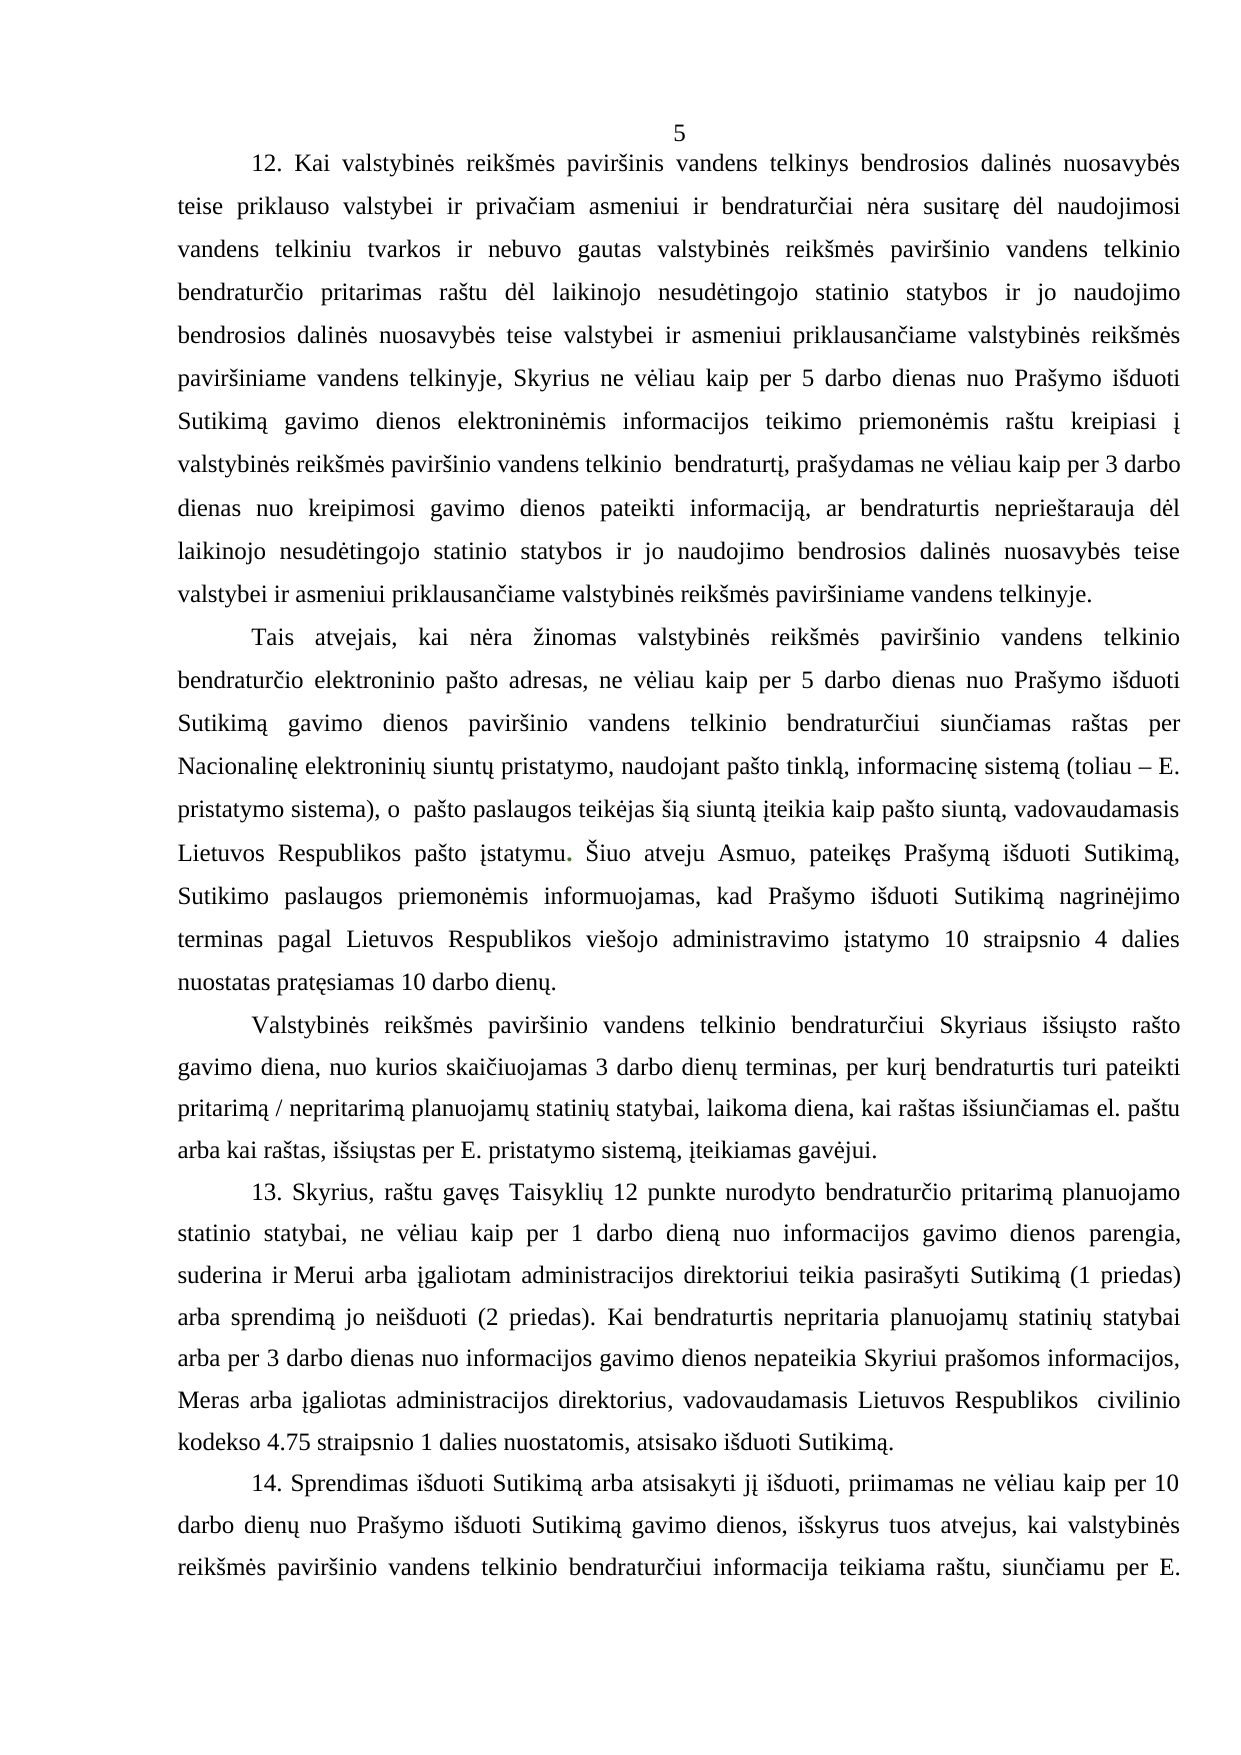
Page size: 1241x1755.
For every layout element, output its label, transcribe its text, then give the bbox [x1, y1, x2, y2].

text 14. Sprendimas išduoti Sutikimą arba atsisakyti jį išduoti, priimamas ne vėliau kaip per 10 darbo dienų nuo Prašymo išduoti Sutikimą gavimo dienos, išskyrus tuos atvejus, kai valstybinės reikšmės paviršinio vandens telkinio bendraturčiui informacija teikiama raštu, siunčiamu per E. [177, 1468, 1181, 1581]
text Valstybinės reikšmės paviršinio vandens telkinio bendraturčiui Skyriaus išsiųsto rašto gavimo diena, nuo kurios skaičiuojamas 3 darbo dienų terminas, per kurį bendraturtis turi pateikti pritarimą / nepritarimą planuojamų statinių statybai, laikoma diena, kai raštas išsiunčiamas el. paštu arba kai raštas, išsiųstas per E. pristatymo sistemą, įteikiamas gavėjui. [177, 1010, 1181, 1164]
text 13. Skyrius, raštu gavęs Taisyklių 12 punkte nurodyto bendraturčio pritarimą planuojamo statinio statybai, ne vėliau kaip per 1 darbo dieną nuo informacijos gavimo dienos parengia, suderina ir Merui arba įgaliotam administracijos direktoriui teikia pasirašyti Sutikimą (1 priedas) arba sprendimą jo neišduoti (2 priedas). Kai bendraturtis nepritaria planuojamų statinių statybai arba per 3 darbo dienas nuo informacijos gavimo dienos nepateikia Skyriui prašomos informacijos, Meras arba įgaliotas administracijos direktorius, vadovaudamasis Lietuvos Respublikos civilinio kodekso 4.75 straipsnio 1 dalies nuostatomis, atsisako išduoti Sutikimą. [177, 1177, 1181, 1456]
text Tais atvejais, kai nėra žinomas valstybinės reikšmės paviršinio vandens telkinio bendraturčio elektroninio pašto adresas, ne vėliau kaip per 5 darbo dienas nuo Prašymo išduoti Sutikimą gavimo dienos paviršinio vandens telkinio bendraturčiui siunčiamas raštas per Nacionalinę elektroninių siuntų pristatymo, naudojant pašto tinklą, informacinę sistemą (toliau – E. pristatymo sistema), o pašto paslaugos teikėjas šią siuntą įteikia kaip pašto siuntą, vadovaudamasis Lietuvos Respublikos pašto įstatymu. Šiuo atveju Asmuo, pateikęs Prašymą išduoti Sutikimą, Sutikimo paslaugos priemonėmis informuojamas, kad Prašymo išduoti Sutikimą nagrinėjimo terminas pagal Lietuvos Respublikos viešojo administravimo įstatymo 10 straipsnio 4 dalies nuostatas pratęsiamas 10 darbo dienų. [177, 622, 1181, 996]
text 12. Kai valstybinės reikšmės paviršinis vandens telkinys bendrosios dalinės nuosavybės teise priklauso valstybei ir privačiam asmeniui ir bendraturčiai nėra susitarę dėl naudojimosi vandens telkiniu tvarkos ir nebuvo gautas valstybinės reikšmės paviršinio vandens telkinio bendraturčio pritarimas raštu dėl laikinojo nesudėtingojo statinio statybos ir jo naudojimo bendrosios dalinės nuosavybės teise valstybei ir asmeniui priklausančiame valstybinės reikšmės paviršiniame vandens telkinyje, Skyrius ne vėliau kaip per 5 darbo dienas nuo Prašymo išduoti Sutikimą gavimo dienos elektroninėmis informacijos teikimo priemonėmis raštu kreipiasi į valstybinės reikšmės paviršinio vandens telkinio bendraturtį, prašydamas ne vėliau kaip per 3 darbo dienas nuo kreipimosi gavimo dienos pateikti informaciją, ar bendraturtis neprieštarauja dėl laikinojo nesudėtingojo statinio statybos ir jo naudojimo bendrosios dalinės nuosavybės teise valstybei ir asmeniui priklausančiame valstybinės reikšmės paviršiniame vandens telkinyje. [177, 148, 1181, 608]
